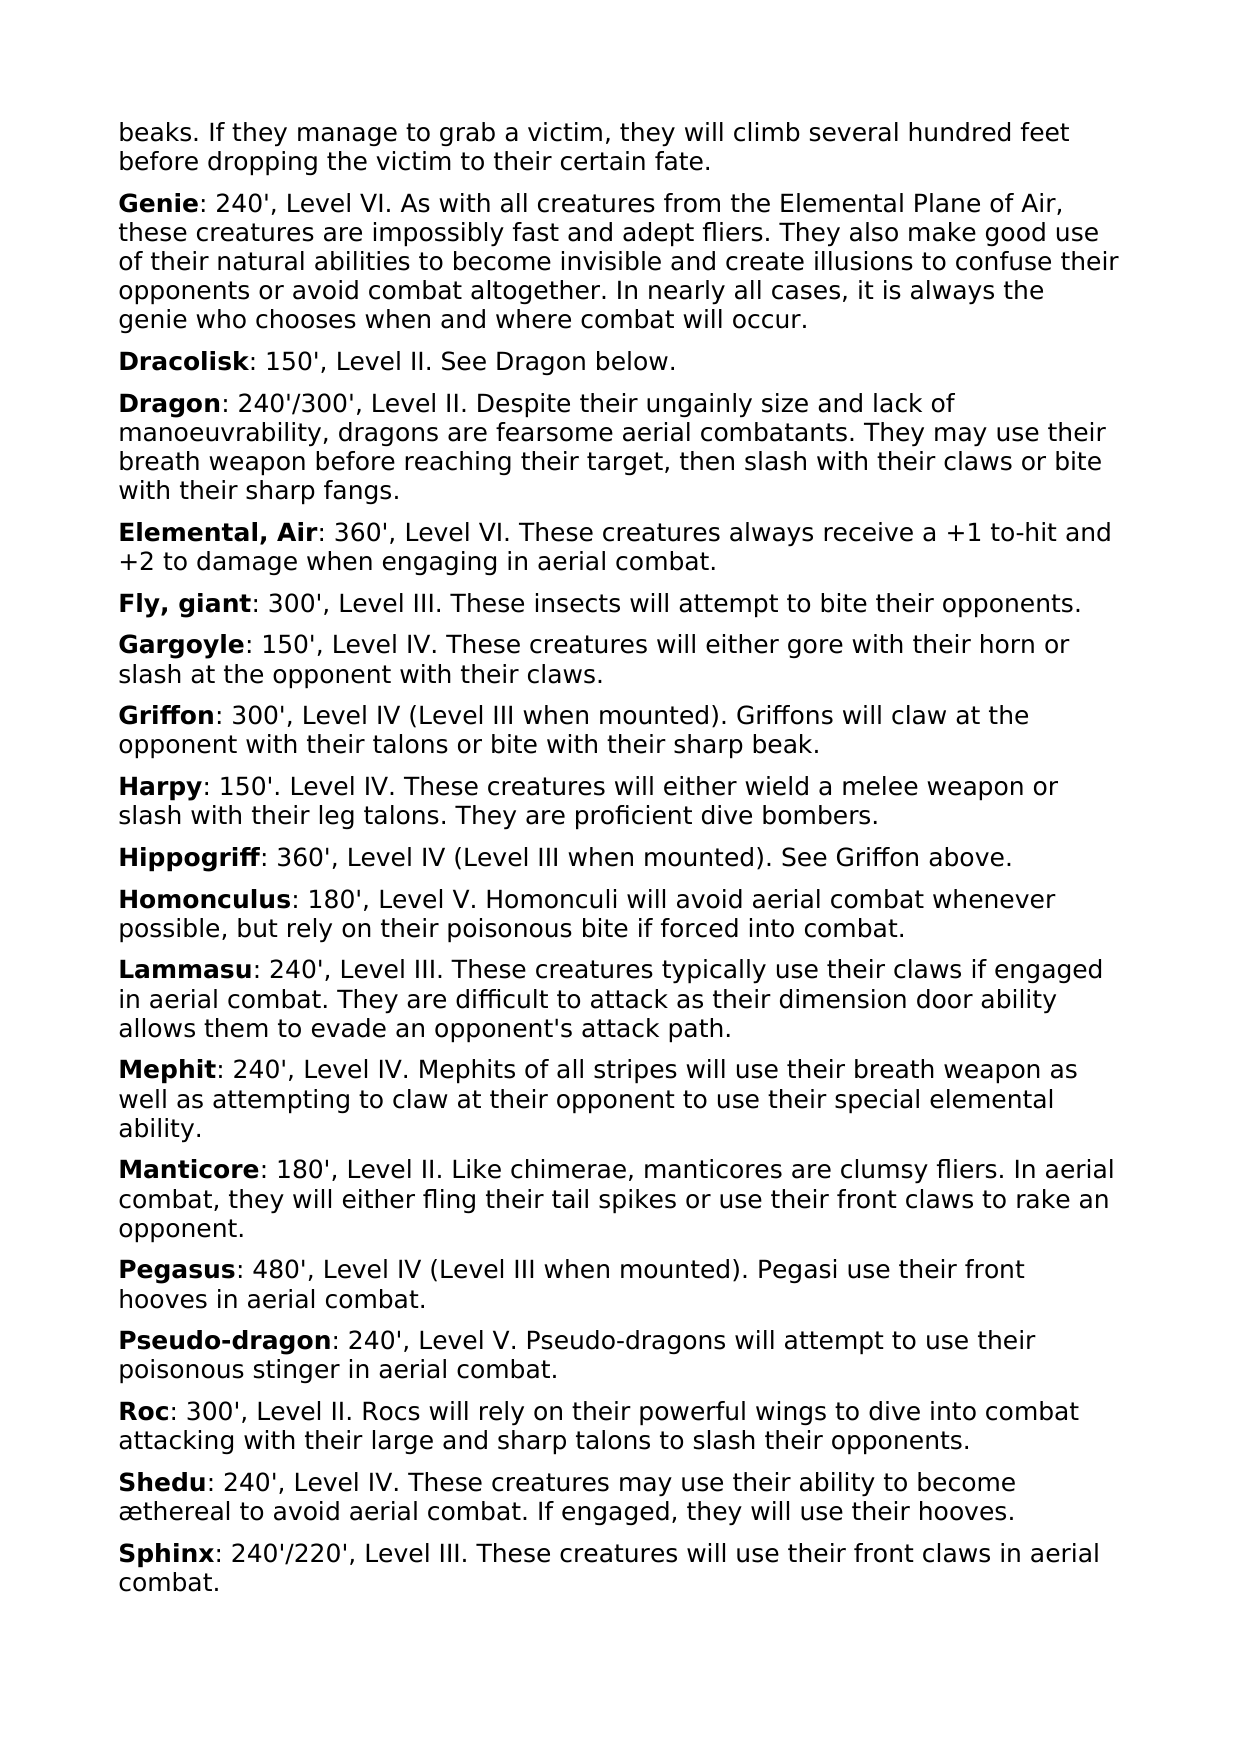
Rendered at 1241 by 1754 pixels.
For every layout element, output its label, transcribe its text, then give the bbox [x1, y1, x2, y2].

text Gargoyle: 150', Level IV. These creatures will either gore with their horn or slash at the opponent with their claws. [118, 631, 1122, 689]
text Hippogriff: 360', Level IV (Level III when mounted). See Griffon above. [118, 843, 1122, 872]
text Roc: 300', Level II. Rocs will rely on their powerful wings to dive into combat attacking with their large and sharp talons to slash their opponents. [118, 1397, 1122, 1456]
text Dracolisk: 150', Level II. See Dragon below. [118, 347, 1122, 376]
text Dragon: 240'/300', Level II. Despite their ungainly size and lack of manoeuvrability, dragons are fearsome aerial combatants. They may use their breath weapon before reaching their target, then slash with their claws or bite with their sharp fangs. [118, 389, 1122, 506]
text Lammasu: 240', Level III. These creatures typically use their claws if engaged in aerial combat. They are difficult to attack as their dimension door ability allows them to evade an opponent's attack path. [118, 956, 1122, 1043]
text Pseudo-dragon: 240', Level V. Pseudo-dragons will attempt to use their poisonous stinger in aerial combat. [118, 1326, 1122, 1385]
text Pegasus: 480', Level IV (Level III when mounted). Pegasi use their front hooves in aerial combat. [118, 1256, 1122, 1314]
text Homonculus: 180', Level V. Homonculi will avoid aerial combat whenever possible, but rely on their poisonous bite if forced into combat. [118, 885, 1122, 943]
text Mephit: 240', Level IV. Mephits of all stripes will use their breath weapon as well as attempting to claw at their opponent to use their special elemental ability. [118, 1056, 1122, 1143]
text Manticore: 180', Level II. Like chimerae, manticores are clumsy fliers. In aerial combat, they will either fling their tail spikes or use their front claws to rake an opponent. [118, 1156, 1122, 1243]
text beaks. If they manage to grab a victim, they will climb several hundred feet before dropping the victim to their certain fate. [118, 118, 1122, 176]
text Sphinx: 240'/220', Level III. These creatures will use their front claws in aerial combat. [118, 1539, 1122, 1597]
text Fly, giant: 300', Level III. These insects will attempt to bite their opponents. [118, 589, 1122, 618]
text Genie: 240', Level VI. As with all creatures from the Elemental Plane of Air, these creatures are impossibly fast and adept fliers. They also make good use of their natural abilities to become invisible and create illusions to confuse their opponents or avoid combat altogether. In nearly all cases, it is always the genie who chooses when and where combat will occur. [118, 189, 1122, 335]
text Elemental, Air: 360', Level VI. These creatures always receive a +1 to-hit and +2 to damage when engaging in aerial combat. [118, 518, 1122, 576]
text Harpy: 150'. Level IV. These creatures will either wield a melee weapon or slash with their leg talons. They are proficient dive bombers. [118, 772, 1122, 831]
text Griffon: 300', Level IV (Level III when mounted). Griffons will claw at the opponent with their talons or bite with their sharp beak. [118, 701, 1122, 760]
text Shedu: 240', Level IV. These creatures may use their ability to become æthereal to avoid aerial combat. If engaged, they will use their hooves. [118, 1468, 1122, 1526]
